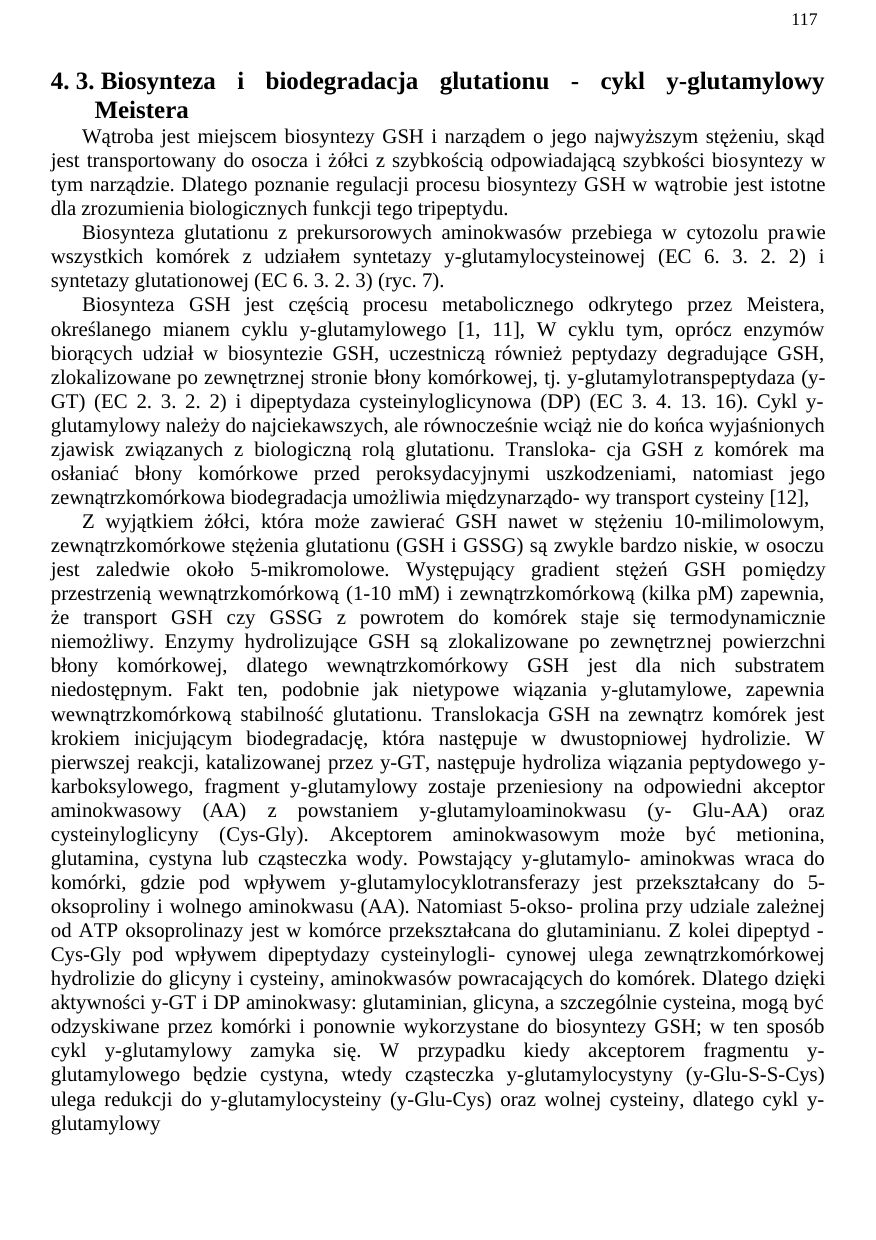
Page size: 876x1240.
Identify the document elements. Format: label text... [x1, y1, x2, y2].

text Biosynteza glutationu z prekursorowych aminokwasów przebiega w cytozolu pra­wie wszystkich komórek z udziałem syntetazy y-glutamylocysteinowej (EC 6. 3. 2. 2) i syntetazy glutationowej (EC 6. 3. 2. 3) (ryc. 7). [51, 220, 826, 292]
subtitle 4. 3. Biosynteza i biodegradacja glutationu - cykl y-glutamylowy Meistera [51, 66, 826, 124]
text Z wyjątkiem żółci, która może zawierać GSH nawet w stężeniu 10-milimolowym, zewnątrzkomórkowe stężenia glutationu (GSH i GSSG) są zwykle bardzo niskie, w osoczu jest zaledwie około 5-mikromolowe. Występujący gradient stężeń GSH po­między przestrzenią wewnątrzkomórkową (1-10 mM) i zewnątrzkomórkową (kilka pM) zapewnia, że transport GSH czy GSSG z powrotem do komórek staje się termo­dynamicznie niemożliwy. Enzymy hydrolizujące GSH są zlokalizowane po zewnętrz­nej powierzchni błony komórkowej, dlatego wewnątrzkomórkowy GSH jest dla nich substratem niedostępnym. Fakt ten, podobnie jak nietypowe wiązania y-glutamylowe, zapewnia wewnątrzkomórkową stabilność glutationu. Translokacja GSH na zewnątrz komórek jest krokiem inicjującym biodegradację, która następuje w dwustopniowej hydrolizie. W pierwszej reakcji, katalizowanej przez y-GT, następuje hydroliza wiąza­nia peptydowego y-karboksylowego, fragment y-glutamylowy zostaje przeniesiony na odpowiedni akceptor aminokwasowy (AA) z powstaniem y-glutamyloaminokwasu (y- Glu-AA) oraz cysteinyloglicyny (Cys-Gly). Akceptorem aminokwasowym może być metionina, glutamina, cystyna lub cząsteczka wody. Powstający y-glutamylo- aminokwas wraca do komórki, gdzie pod wpływem y-glutamylocyklotransferazy jest przekształcany do 5-oksoproliny i wolnego aminokwasu (AA). Natomiast 5-okso- prolina przy udziale zależnej od ATP oksoprolinazy jest w komórce przekształcana do glutaminianu. Z kolei dipeptyd - Cys-Gly pod wpływem dipeptydazy cysteinylogli- cynowej ulega zewnątrzkomórkowej hydrolizie do glicyny i cysteiny, aminokwa­sów powracających do komórek. Dlatego dzięki aktywności y-GT i DP aminokwasy: glutaminian, glicyna, a szczególnie cysteina, mogą być odzyskiwane przez komórki i ponownie wykorzystane do biosyntezy GSH; w ten sposób cykl y-glutamylowy zamyka się. W przypadku kiedy akceptorem fragmentu y-glutamylowego będzie cystyna, wtedy cząsteczka y-glutamylocystyny (y-Glu-S-S-Cys) ulega redukcji do y-glutamylocysteiny (y-Glu-Cys) oraz wolnej cysteiny, dlatego cykl y-glutamylowy [51, 509, 826, 1134]
text 117 [791, 9, 822, 29]
text Biosynteza GSH jest częścią procesu metabolicznego odkrytego przez Meistera, określanego mianem cyklu y-glutamylowego [1, 11], W cyklu tym, oprócz enzymów biorących udział w biosyntezie GSH, uczestniczą również peptydazy degradujące GSH, zlokalizowane po zewnętrznej stronie błony komórkowej, tj. y-glutamylo­transpeptydaza (y-GT) (EC 2. 3. 2. 2) i dipeptydaza cysteinyloglicynowa (DP) (EC 3. 4. 13. 16). Cykl y-glutamylowy należy do najciekawszych, ale równocześnie wciąż nie do końca wyjaśnionych zjawisk związanych z biologiczną rolą glutationu. Transloka- cja GSH z komórek ma osłaniać błony komórkowe przed peroksydacyjnymi uszkodze­niami, natomiast jego zewnątrzkomórkowa biodegradacja umożliwia międzynarządo- wy transport cysteiny [12], [51, 292, 826, 509]
text Wątroba jest miejscem biosyntezy GSH i narządem o jego najwyższym stężeniu, skąd jest transportowany do osocza i żółci z szybkością odpowiadającą szybkości bio­syntezy w tym narządzie. Dlatego poznanie regulacji procesu biosyntezy GSH w wą­trobie jest istotne dla zrozumienia biologicznych funkcji tego tripeptydu. [51, 124, 826, 220]
